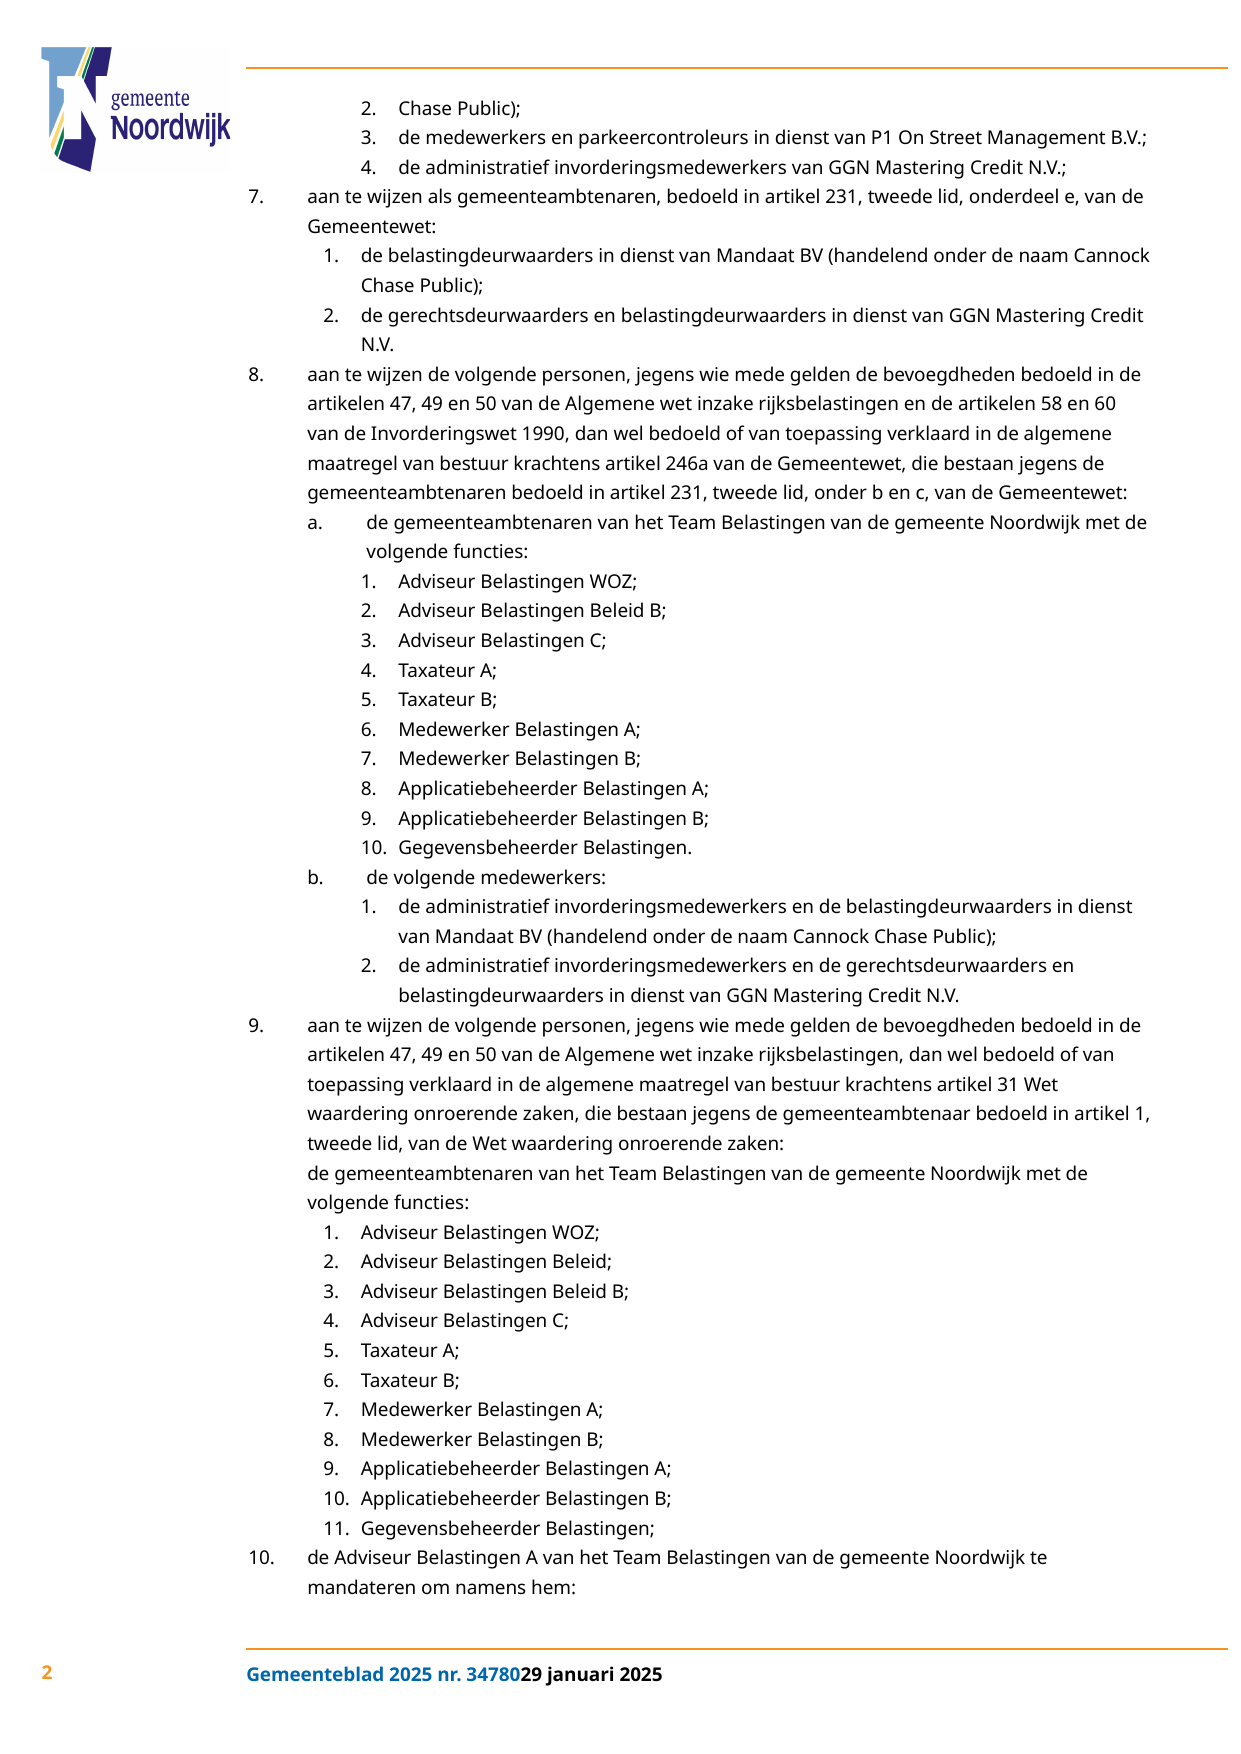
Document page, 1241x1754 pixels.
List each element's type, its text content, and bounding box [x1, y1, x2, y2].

list de administratief invorderingsmedewerkers van GGN Mastering Credit N.V.; [361, 154, 1152, 180]
list Adviseur Belastingen C; [361, 627, 1152, 653]
picture [41, 47, 231, 172]
list de belastingdeurwaarders in dienst van Mandaat BV (handelend onder de naam Cannock Chase Public); [323, 243, 1152, 298]
list Medewerker Belastingen A; [361, 716, 1152, 742]
list Medewerker Belastingen B; [361, 746, 1152, 771]
list de administratief invorderingsmedewerkers en de belastingdeurwaarders in dienst van Mandaat BV (handelend onder de naam Cannock Chase Public); [361, 893, 1152, 949]
list Gegevensbeheerder Belastingen; [323, 1515, 1152, 1541]
list de medewerkers en parkeercontroleurs in dienst van P1 On Street Management B.V.; [361, 124, 1152, 150]
list Chase Public); [361, 95, 1152, 121]
list de gerechtsdeurwaarders en belastingdeurwaarders in dienst van GGN Mastering Credit N.V. [323, 302, 1152, 357]
list de Adviseur Belastingen A van het Team Belastingen van de gemeente Noordwijk te mandateren om namens hem: [248, 1544, 1152, 1600]
list Adviseur Belastingen WOZ; [323, 1219, 1152, 1245]
list Applicatiebeheerder Belastingen A; [323, 1456, 1152, 1481]
list de gemeenteambtenaren van het Team Belastingen van de gemeente Noordwijk met de volgende functies: [307, 509, 1152, 564]
list Adviseur Belastingen C; [323, 1308, 1152, 1333]
list Applicatiebeheerder Belastingen B; [361, 805, 1152, 831]
list Adviseur Belastingen Beleid; [323, 1248, 1152, 1274]
list Adviseur Belastingen Beleid B; [323, 1278, 1152, 1304]
list Taxateur A; [323, 1337, 1152, 1363]
list Medewerker Belastingen A; [323, 1396, 1152, 1422]
list de administratief invorderingsmedewerkers en de gerechtsdeurwaarders en belastingdeurwaarders in dienst van GGN Mastering Credit N.V. [361, 953, 1152, 1008]
list Taxateur A; [361, 657, 1152, 683]
list aan te wijzen als gemeenteambtenaren, bedoeld in artikel 231, tweede lid, onderdeel e, van de Gemeentewet: [248, 183, 1152, 239]
list Applicatiebeheerder Belastingen B; [323, 1485, 1152, 1511]
list Applicatiebeheerder Belastingen A; [361, 775, 1152, 801]
list de gemeenteambtenaren van het Team Belastingen van de gemeente Noordwijk met de volgende functies: [248, 1160, 1152, 1215]
list Adviseur Belastingen Beleid B; [361, 598, 1152, 623]
list aan te wijzen de volgende personen, jegens wie mede gelden de bevoegdheden bedoeld in de artikelen 47, 49 en 50 van de Algemene wet inzake rijksbelastingen en de artikelen 58 en 60 van de Invorderingswet 1990, dan wel bedoeld of van toepassing verklaard in de algemene maatregel van bestuur krachtens artikel 246a van de Gemeentewet, die bestaan jegens de gemeenteambtenaren bedoeld in artikel 231, tweede lid, onder b en c, van de Gemeentewet: [248, 361, 1152, 505]
list Gegevensbeheerder Belastingen. [361, 834, 1152, 860]
list Taxateur B; [361, 686, 1152, 712]
list Taxateur B; [323, 1367, 1152, 1393]
list Medewerker Belastingen B; [323, 1426, 1152, 1452]
list Adviseur Belastingen WOZ; [361, 568, 1152, 594]
list aan te wijzen de volgende personen, jegens wie mede gelden de bevoegdheden bedoeld in de artikelen 47, 49 en 50 van de Algemene wet inzake rijksbelastingen, dan wel bedoeld of van toepassing verklaard in de algemene maatregel van bestuur krachtens artikel 31 Wet waardering onroerende zaken, die bestaan jegens de gemeenteambtenaar bedoeld in artikel 1, tweede lid, van de Wet waardering onroerende zaken: [248, 1012, 1152, 1156]
list de volgende medewerkers: [307, 864, 1152, 890]
